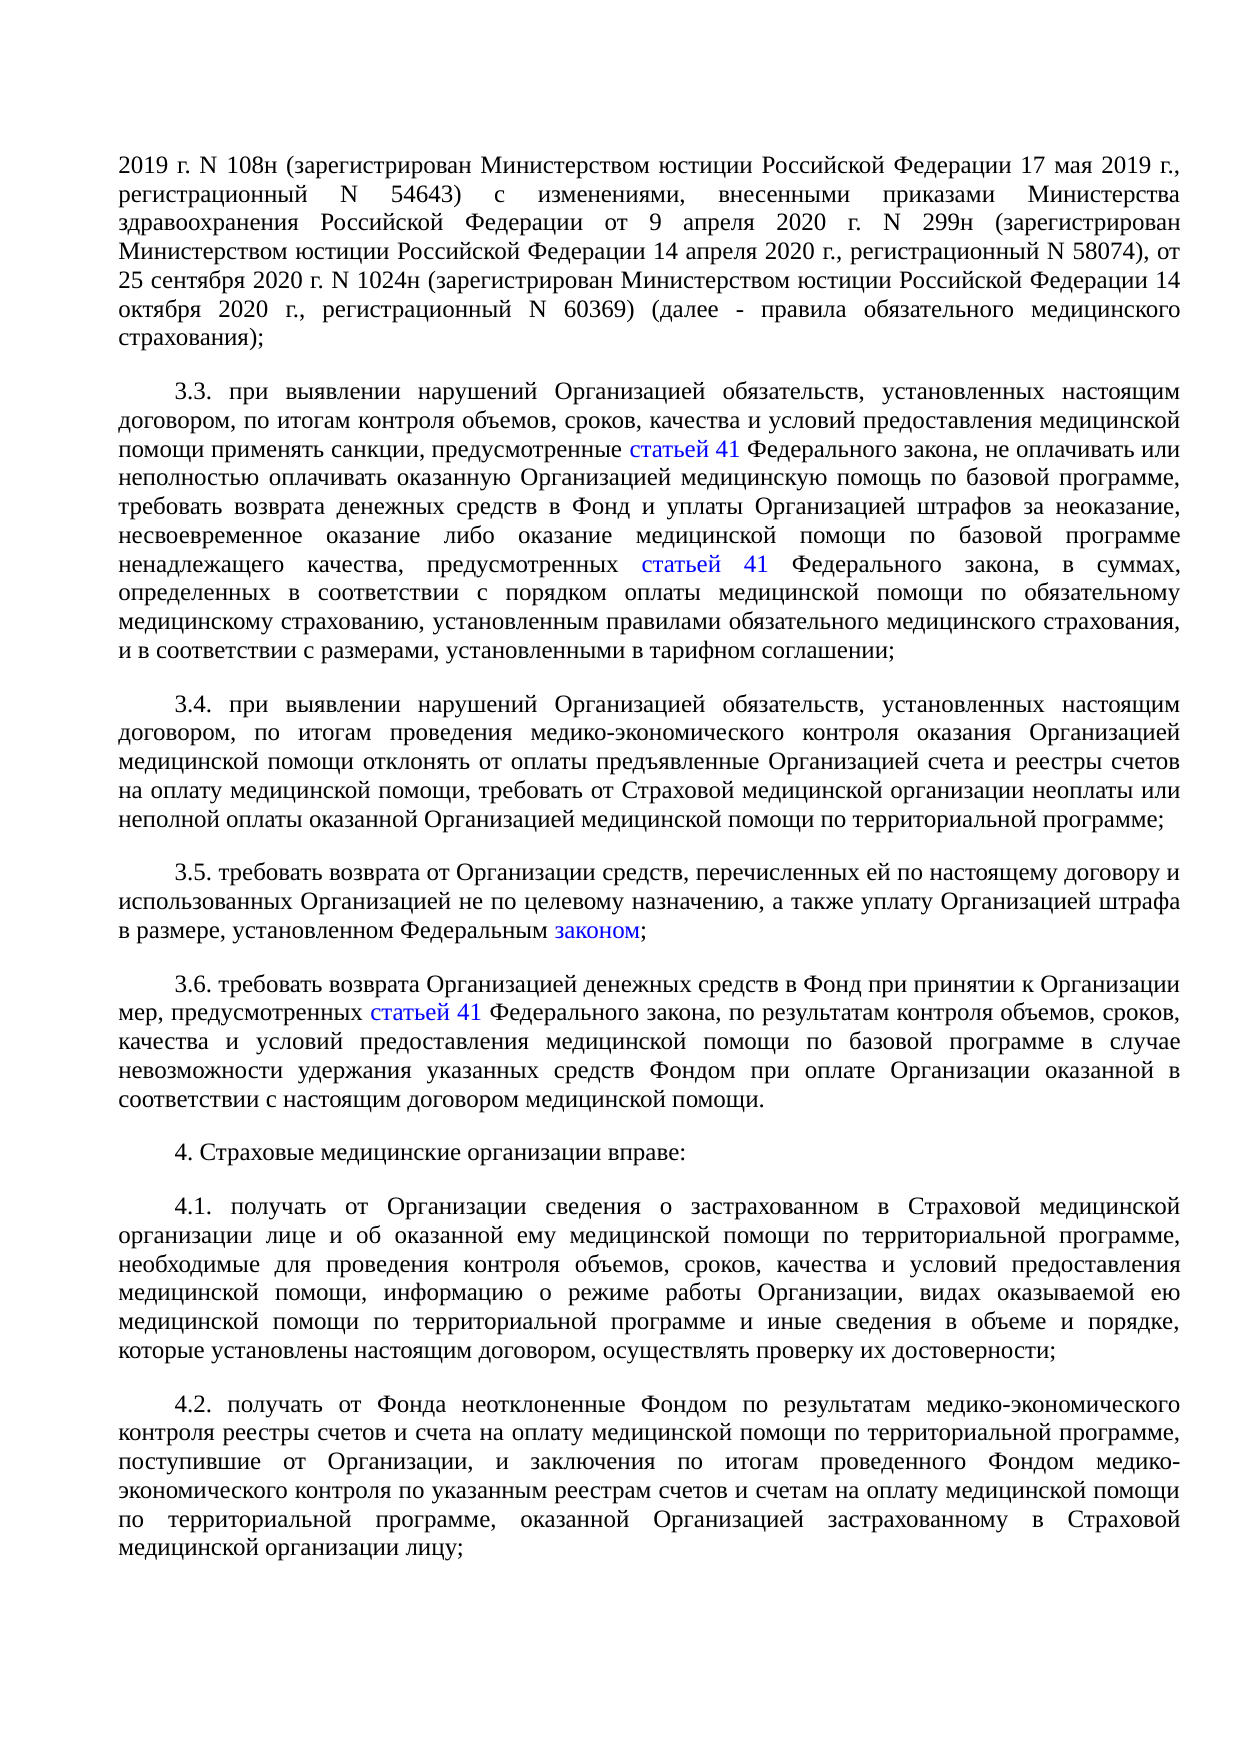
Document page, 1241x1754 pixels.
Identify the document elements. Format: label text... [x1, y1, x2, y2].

text 3.3. при выявлении нарушений Организацией обязательств, установленных настоящим договором, по итогам контроля объемов, сроков, качества и условий предоставления медицинской помощи применять санкции, предусмотренные статьей 41 Федерального закона, не оплачивать или неполностью оплачивать оказанную Организацией медицинскую помощь по базовой программе, требовать возврата денежных средств в Фонд и уплаты Организацией штрафов за неоказание, несвоевременное оказание либо оказание медицинской помощи по базовой программе ненадлежащего качества, предусмотренных статьей 41 Федерального закона, в суммах, определенных в соответствии с порядком оплаты медицинской помощи по обязательному медицинскому страхованию, установленным правилами обязательного медицинского страхования, и в соответствии с размерами, установленными в тарифном соглашении; [118, 376, 1181, 664]
text 2019 г. N 108н (зарегистрирован Министерством юстиции Российской Федерации 17 мая 2019 г., регистрационный N 54643) с изменениями, внесенными приказами Министерства здравоохранения Российской Федерации от 9 апреля 2020 г. N 299н (зарегистрирован Министерством юстиции Российской Федерации 14 апреля 2020 г., регистрационный N 58074), от 25 сентября 2020 г. N 1024н (зарегистрирован Министерством юстиции Российской Федерации 14 октября 2020 г., регистрационный N 60369) (далее - правила обязательного медицинского страхования); [118, 150, 1181, 351]
text 3.5. требовать возврата от Организации средств, перечисленных ей по настоящему договору и использованных Организацией не по целевому назначению, а также уплату Организацией штрафа в размере, установленном Федеральным законом; [118, 857, 1181, 944]
text 4.1. получать от Организации сведения о застрахованном в Страховой медицинской организации лице и об оказанной ему медицинской помощи по территориальной программе, необходимые для проведения контроля объемов, сроков, качества и условий предоставления медицинской помощи, информацию о режиме работы Организации, видах оказываемой ею медицинской помощи по территориальной программе и иные сведения в объеме и порядке, которые установлены настоящим договором, осуществлять проверку их достоверности; [118, 1191, 1181, 1364]
text 4.2. получать от Фонда неотклоненные Фондом по результатам медико-экономического контроля реестры счетов и счета на оплату медицинской помощи по территориальной программе, поступившие от Организации, и заключения по итогам проведенного Фондом медико-экономического контроля по указанным реестрам счетов и счетам на оплату медицинской помощи по территориальной программе, оказанной Организацией застрахованному в Страховой медицинской организации лицу; [118, 1389, 1181, 1561]
text 3.6. требовать возврата Организацией денежных средств в Фонд при принятии к Организации мер, предусмотренных статьей 41 Федерального закона, по результатам контроля объемов, сроков, качества и условий предоставления медицинской помощи по базовой программе в случае невозможности удержания указанных средств Фондом при оплате Организации оказанной в соответствии с настоящим договором медицинской помощи. [118, 969, 1181, 1112]
text 4. Страховые медицинские организации вправе: [118, 1137, 1181, 1166]
text 3.4. при выявлении нарушений Организацией обязательств, установленных настоящим договором, по итогам проведения медико-экономического контроля оказания Организацией медицинской помощи отклонять от оплаты предъявленные Организацией счета и реестры счетов на оплату медицинской помощи, требовать от Страховой медицинской организации неоплаты или неполной оплаты оказанной Организацией медицинской помощи по территориальной программе; [118, 689, 1181, 832]
